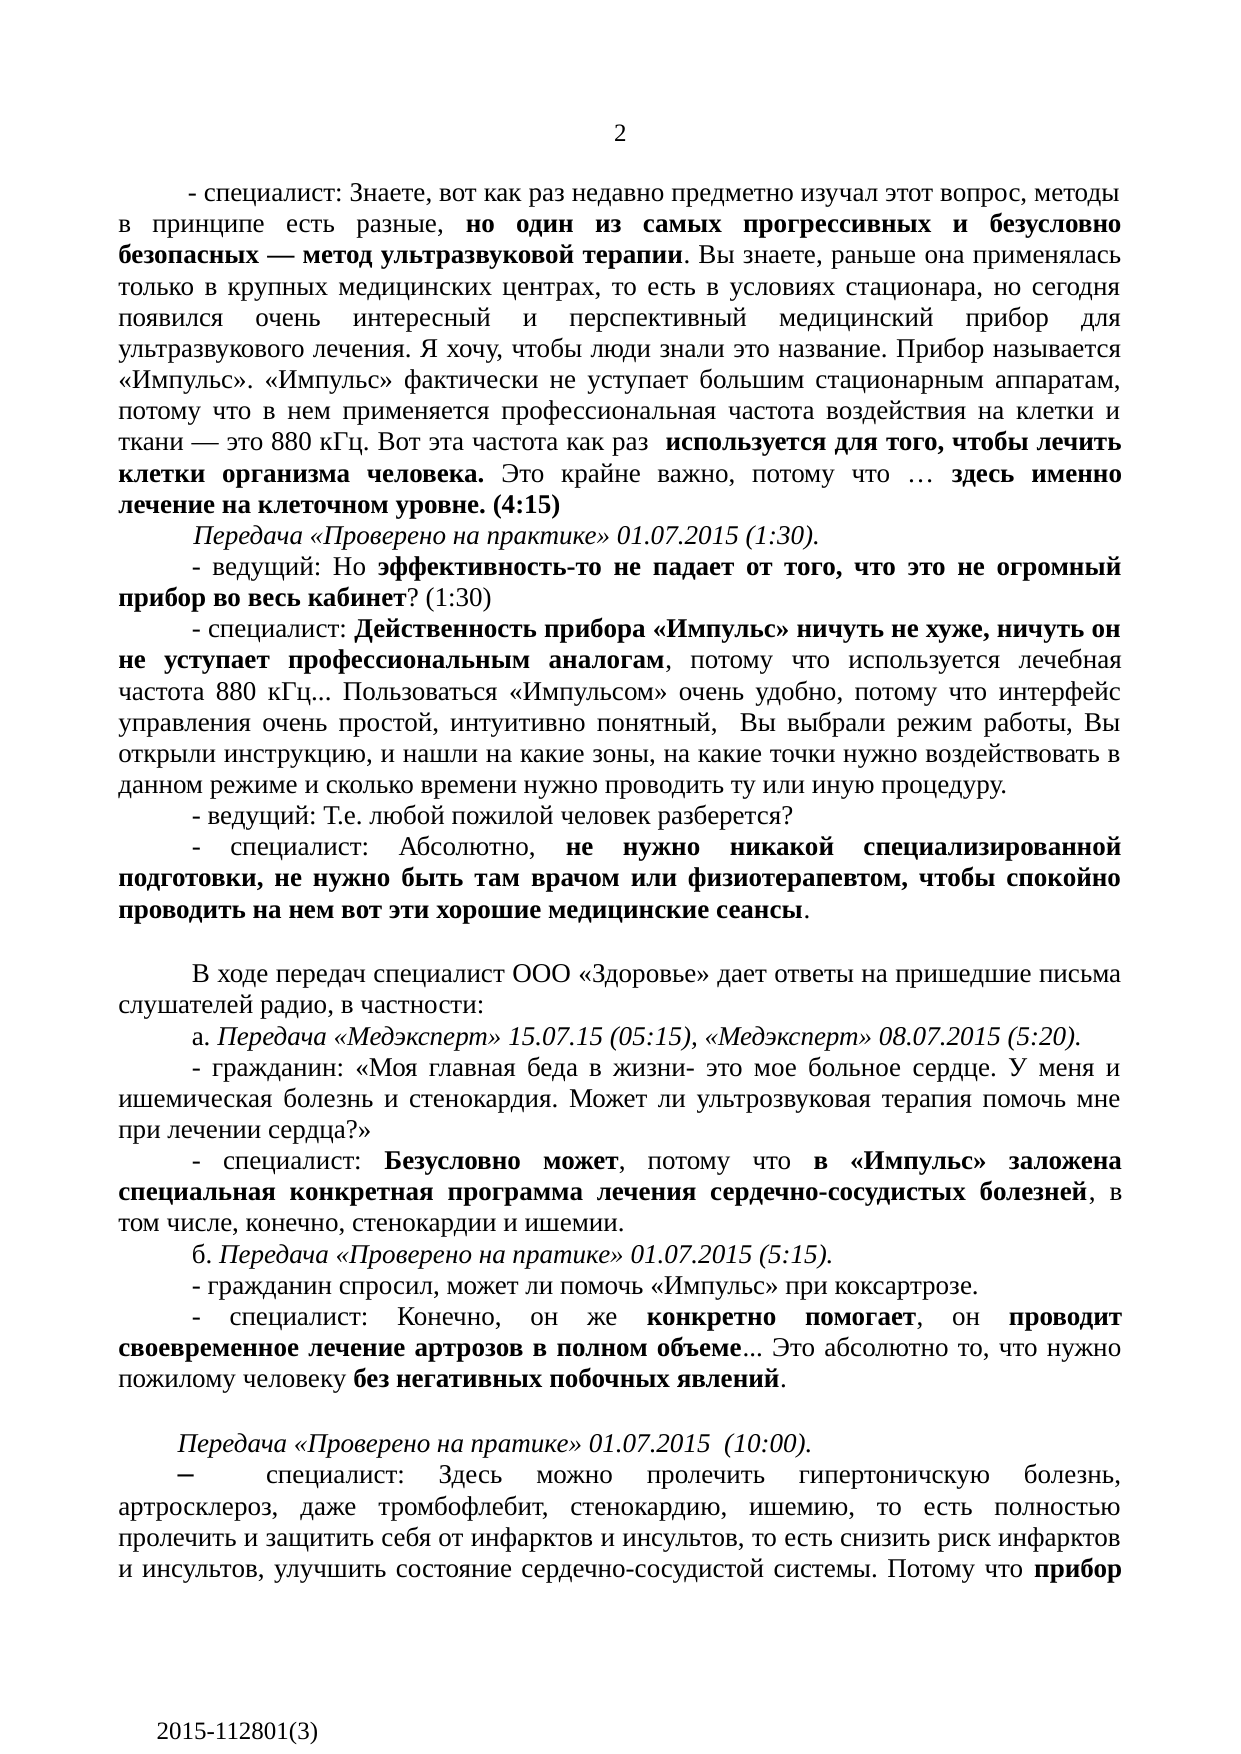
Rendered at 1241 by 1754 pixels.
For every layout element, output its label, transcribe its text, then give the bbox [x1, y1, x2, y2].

text - гражданин спросил, может ли помочь «Импульс» при коксартрозе. [118, 1269, 1122, 1300]
text В ходе передач специалист ООО «Здоровье» дает ответы на пришедшие письма слушателей радио, в частности: [118, 957, 1122, 1020]
text - гражданин: «Моя главная беда в жизни- это мое больное сердце. У меня и ишемическая болезнь и стенокардия. Может ли ультрозвуковая терапия помочь мне при лечении сердца?» [118, 1051, 1122, 1144]
list Передача «Проверено на практике» 01.07.2015 (1:30). [156, 519, 1122, 550]
text - специалист: Действенность прибора «Импульс» ничуть не хуже, ничуть он не уступает профессиональным аналогам, потому что используется лечебная частота 880 кГц... Пользоваться «Импульсом» очень удобно, потому что интерфейс управления очень простой, интуитивно понятный, Вы выбрали режим работы, Вы открыли инструкцию, и нашли на какие зоны, на какие точки нужно воздействовать в данном режиме и сколько времени нужно проводить ту или иную процедуру. [118, 612, 1122, 799]
text - ведущий: Т.е. любой пожилой человек разберется? [118, 799, 1122, 830]
text - специалист: Конечно, он же конкретно помогает, он проводит своевременное лечение артрозов в полном объеме... Это абсолютно то, что нужно пожилому человеку без негативных побочных явлений. [118, 1300, 1122, 1393]
text Передача «Проверено на пратике» 01.07.2015 (10:00). [118, 1427, 1122, 1458]
text б. Передача «Проверено на пратике» 01.07.2015 (5:15). [118, 1238, 1122, 1269]
text - специалист: Абсолютно, не нужно никакой специализированной подготовки, не нужно быть там врачом или физиотерапевтом, чтобы спокойно проводить на нем вот эти хорошие медицинские сеансы. [118, 830, 1122, 924]
text - ведущий: Но эффективность-то не падает от того, что это не огромный прибор во весь кабинет? (1:30) [118, 550, 1122, 612]
text а. Передача «Медэксперт» 15.07.15 (05:15), «Медэксперт» 08.07.2015 (5:20). [118, 1020, 1122, 1051]
list специалист: Здесь можно пролечить гипертоничскую болезнь, артросклероз, даже тромбофлебит, стенокардию, ишемию, то есть полностью пролечить и защитить себя от инфарктов и инсультов, то есть снизить риск инфарктов и инсультов, улучшить состояние сердечно-сосудистой системы. Потому что прибор [118, 1458, 1122, 1583]
text - специалист: Безусловно может, потому что в «Импульс» заложена специальная конкретная программа лечения сердечно-сосудистых болезней, в том числе, конечно, стенокардии и ишемии. [118, 1144, 1122, 1238]
list - специалист: Знаете, вот как раз недавно предметно изучал этот вопрос, методы в принципе есть разные, но один из самых прогрессивных и безусловно безопасных — метод ультразвуковой терапии. Вы знаете, раньше она применялась только в крупных медицинских центрах, то есть в условиях стационара, но сегодня появился очень интересный и перспективный медицинский прибор для ультразвукового лечения. Я хочу, чтобы люди знали это название. Прибор называется «Импульс». «Импульс» фактически не уступает большим стационарным аппаратам, потому что в нем применяется профессиональная частота воздействия на клетки и ткани — это 880 кГц. Вот эта частота как раз используется для того, чтобы лечить клетки организма человека. Это крайне важно, потому что … здесь именно лечение на клеточном уровне. (4:15) [118, 176, 1122, 519]
